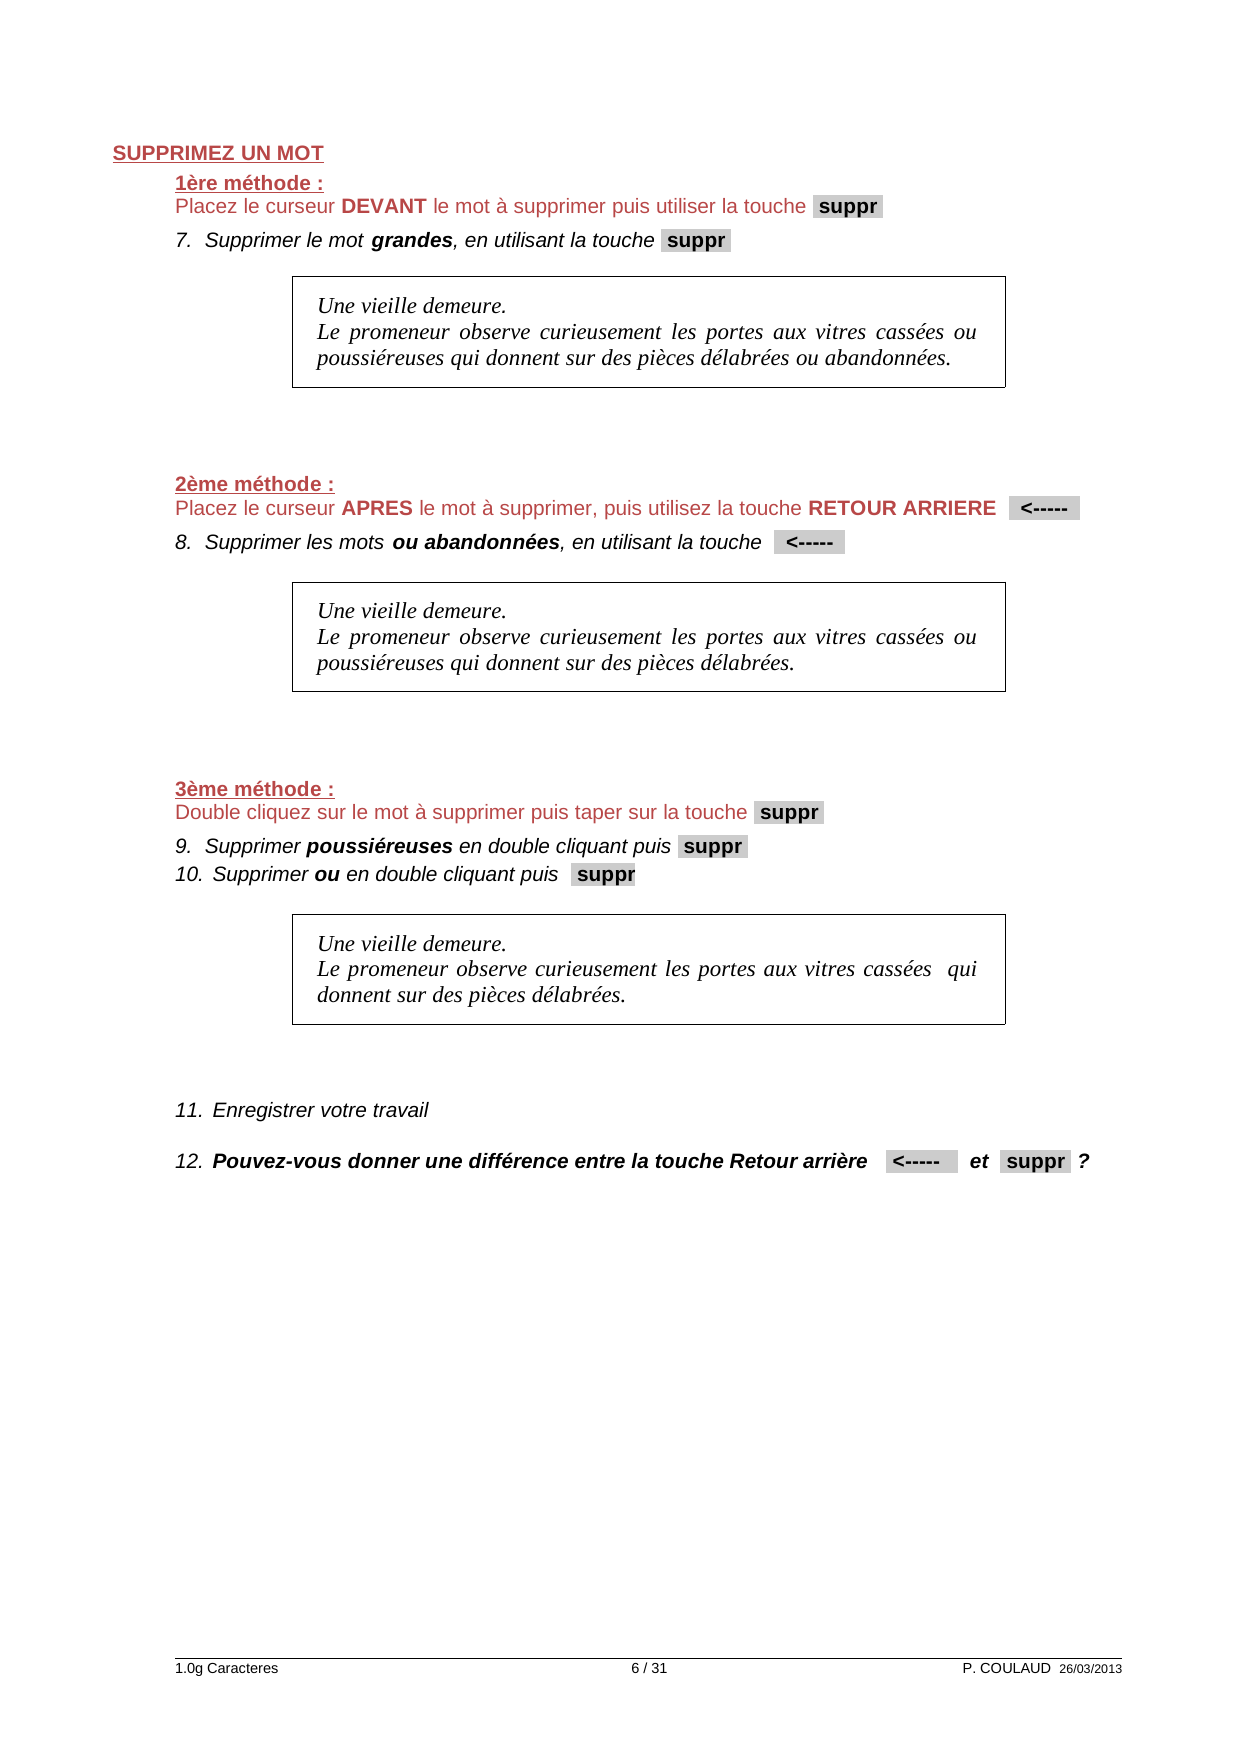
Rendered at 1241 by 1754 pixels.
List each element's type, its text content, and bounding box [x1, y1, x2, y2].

text 3ème méthode : Double cliquez sur le mot à supprimer puis taper sur la touche suppr [175, 777, 1122, 824]
list Enregistrer votre travail [175, 1099, 1122, 1122]
text Une vieille demeure. [293, 583, 1005, 607]
text 2ème méthode : Placez le curseur APRES le mot à supprimer, puis utilisez la touche RETOUR ARRIERE <----- [175, 473, 1122, 520]
list Supprimer les mots ou abandonnées, en utilisant la touche <----- [175, 530, 1122, 554]
subtitle SUPPRIMEZ UN MOT [112, 142, 1122, 165]
text Une vieille demeure. [293, 277, 1005, 302]
list Supprimer poussiéreuses en double cliquant puis suppr [175, 835, 1122, 858]
list Pouvez-vous donner une différence entre la touche Retour arrière <----- et suppr ? [175, 1150, 1122, 1173]
text 1ère méthode : Placez le curseur DEVANT le mot à supprimer puis utiliser la touche suppr [175, 171, 1122, 218]
text Le promeneur observe curieusement les portes aux vitres cassées ou poussiéreuses qui donnent sur des pièces délabrées ou abandonnées. [293, 302, 1005, 387]
text Le promeneur observe curieusement les portes aux vitres cassées ou poussiéreuses qui donnent sur des pièces délabrées. [293, 607, 1005, 691]
text Une vieille demeure. [293, 915, 1005, 939]
list Supprimer le mot grandes, en utilisant la touche suppr [175, 229, 1122, 252]
text Le promeneur observe curieusement les portes aux vitres cassées qui donnent sur des pièces délabrées. [293, 939, 1005, 1024]
list Supprimer ou en double cliquant puis suppr [175, 862, 1122, 886]
